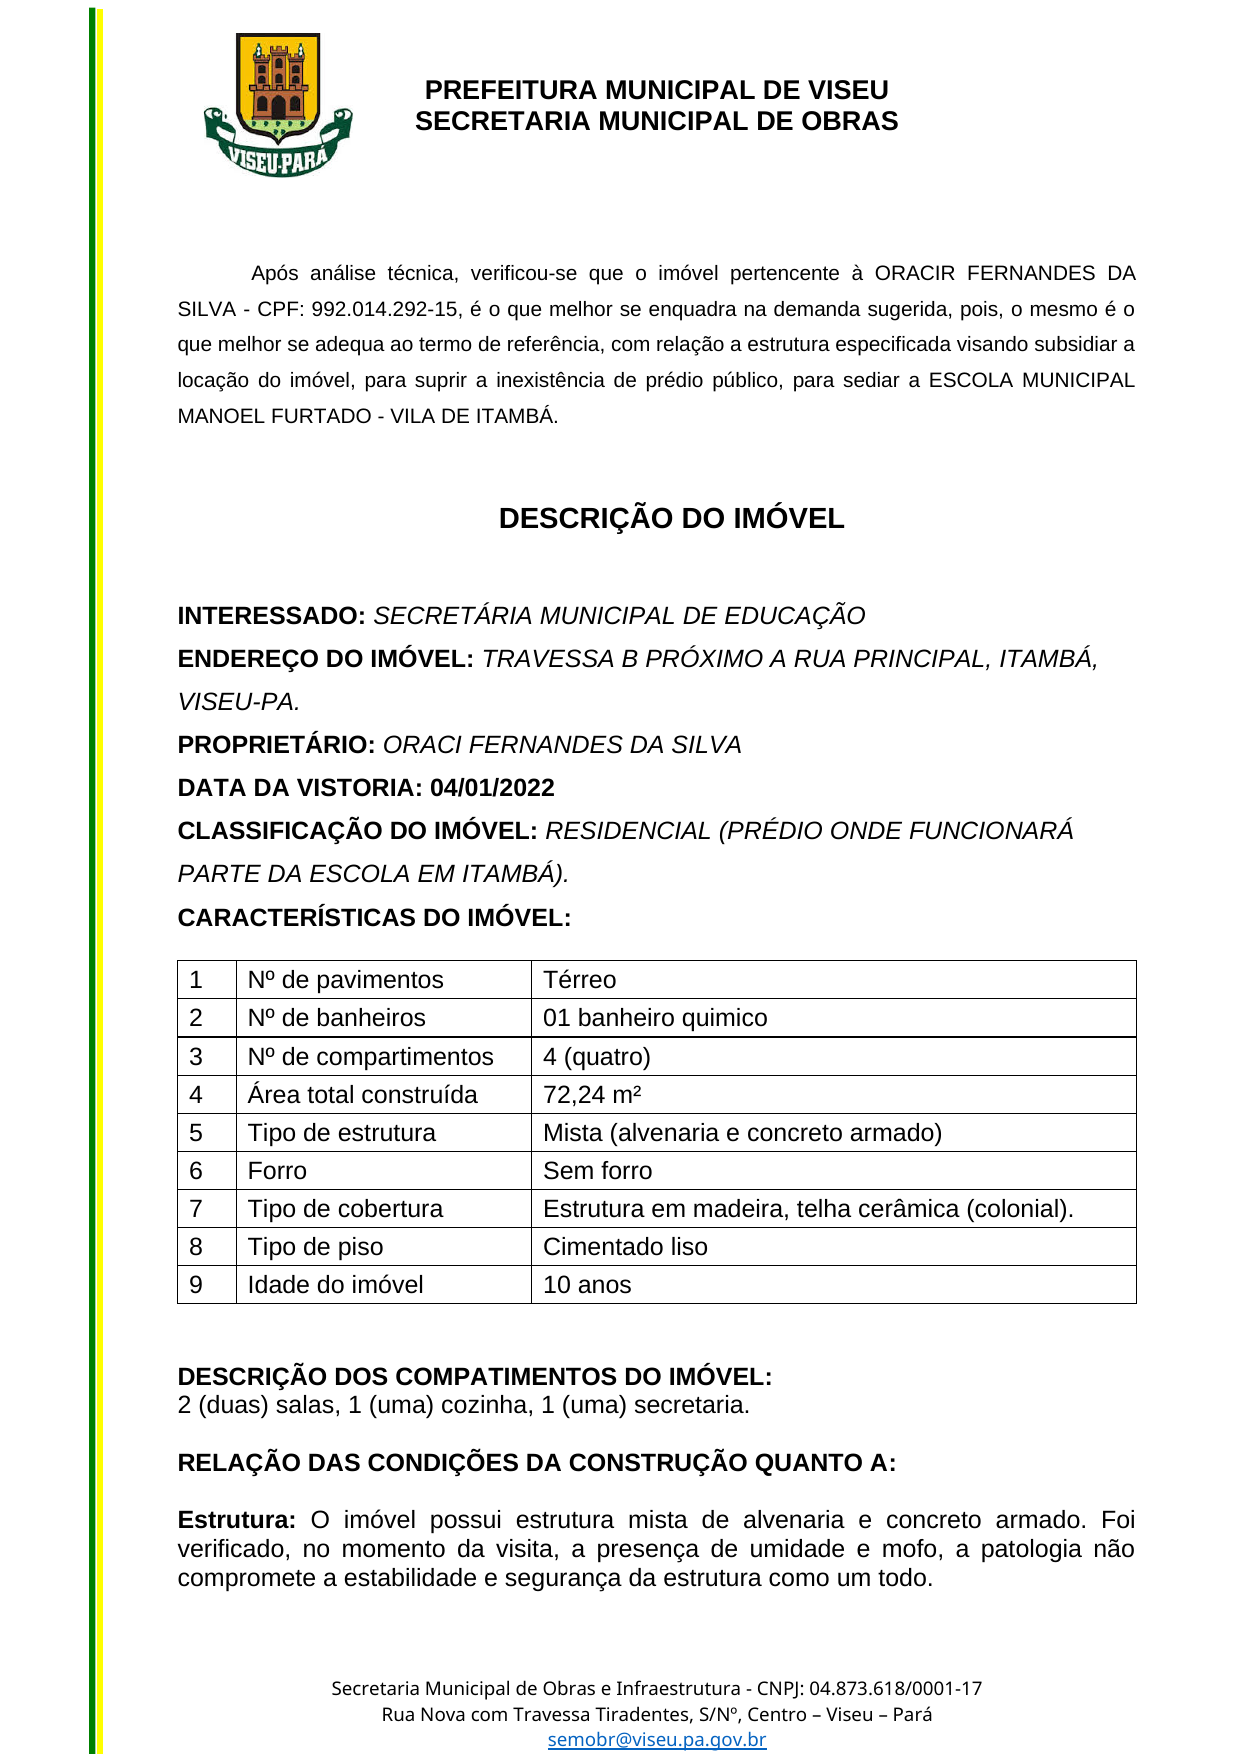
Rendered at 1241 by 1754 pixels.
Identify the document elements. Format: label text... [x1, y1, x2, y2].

table_cell 2 [178, 999, 236, 1036]
table_cell 5 [178, 1114, 236, 1151]
table_cell 4 (quatro) [532, 1038, 1136, 1074]
table_cell 01 banheiro quimico [532, 999, 1136, 1036]
text INTERESSADO: SECRETÁRIA MUNICIPAL DE EDUCAÇÃO [177, 601, 1137, 629]
table_cell Área total construída [237, 1076, 531, 1113]
text DATA DA VISTORIA: 04/01/2022 [177, 773, 1137, 802]
text PROPRIETÁRIO: ORACI FERNANDES DA SILVA [177, 730, 1137, 759]
text Após análise técnica, verificou-se que o imóvel pertencente à ORACIR FERNANDES DA SILVA - CPF: 992.014.292-15, é o que melhor se enquadra na demanda sugerida, pois, o mesmo é o que melhor se adequa ao termo de referência, com relação a estrutura especificada visando subsidiar a locação do imóvel, para suprir a inexistência de prédio público, para sediar a ESCOLA MUNICIPAL MANOEL FURTADO - VILA DE ITAMBÁ. [177, 260, 1137, 428]
text Relação das condições da construção quanto a: [177, 1448, 1137, 1477]
table_cell Idade do imóvel [237, 1266, 531, 1303]
table_cell 10 anos [532, 1266, 1136, 1303]
text Estrutura: O imóvel possui estrutura mista de alvenaria e concreto armado. Foi verificado, no momento da visita, a presença de umidade e mofo, a patologia não compromete a estabilidade e segurança da estrutura como um todo. [177, 1506, 1137, 1592]
table_cell Tipo de piso [237, 1228, 531, 1265]
text 2 (duas) salas, 1 (uma) cozinha, 1 (uma) secretaria. [177, 1391, 1137, 1419]
table_header 1 [178, 961, 236, 998]
table_cell 3 [178, 1038, 236, 1074]
table_cell 72,24 m² [532, 1076, 1136, 1113]
table_cell 8 [178, 1228, 236, 1265]
table_cell Nº de banheiros [237, 999, 531, 1036]
text DESCRIÇÃO DOS COMPATIMENTOS DO IMÓVEL: [177, 1362, 1137, 1391]
table_cell Sem forro [532, 1152, 1136, 1189]
text CLASSIFICAÇÃO DO IMÓVEL: RESIDENCIAL (PRÉDIO ONDE FUNCIONARÁ PARTE DA ESCOLA EM ITAMBÁ). [177, 816, 1137, 888]
subtitle DESCRIÇÃO DO IMÓVEL [177, 501, 1167, 534]
table_cell 4 [178, 1076, 236, 1113]
table_cell 6 [178, 1152, 236, 1189]
table_cell Forro [237, 1152, 531, 1189]
table_cell Nº de compartimentos [237, 1038, 531, 1074]
table_cell Tipo de cobertura [237, 1190, 531, 1227]
text Características do imóvel: [177, 903, 1137, 931]
table_cell Estrutura em madeira, telha cerâmica (colonial). [532, 1190, 1136, 1227]
table_cell Tipo de estrutura [237, 1114, 531, 1151]
table_cell 9 [178, 1266, 236, 1303]
table_cell 7 [178, 1190, 236, 1227]
table_cell Mista (alvenaria e concreto armado) [532, 1114, 1136, 1151]
table_header Térreo [532, 961, 1136, 998]
picture [203, 33, 354, 178]
table_cell Cimentado liso [532, 1228, 1136, 1265]
table_header Nº de pavimentos [237, 961, 531, 998]
text ENDEREÇO DO IMÓVEL: TRAVESSA B PRÓXIMO A RUA PRINCIPAL, ITAMBÁ, VISEU-PA. [177, 644, 1137, 716]
